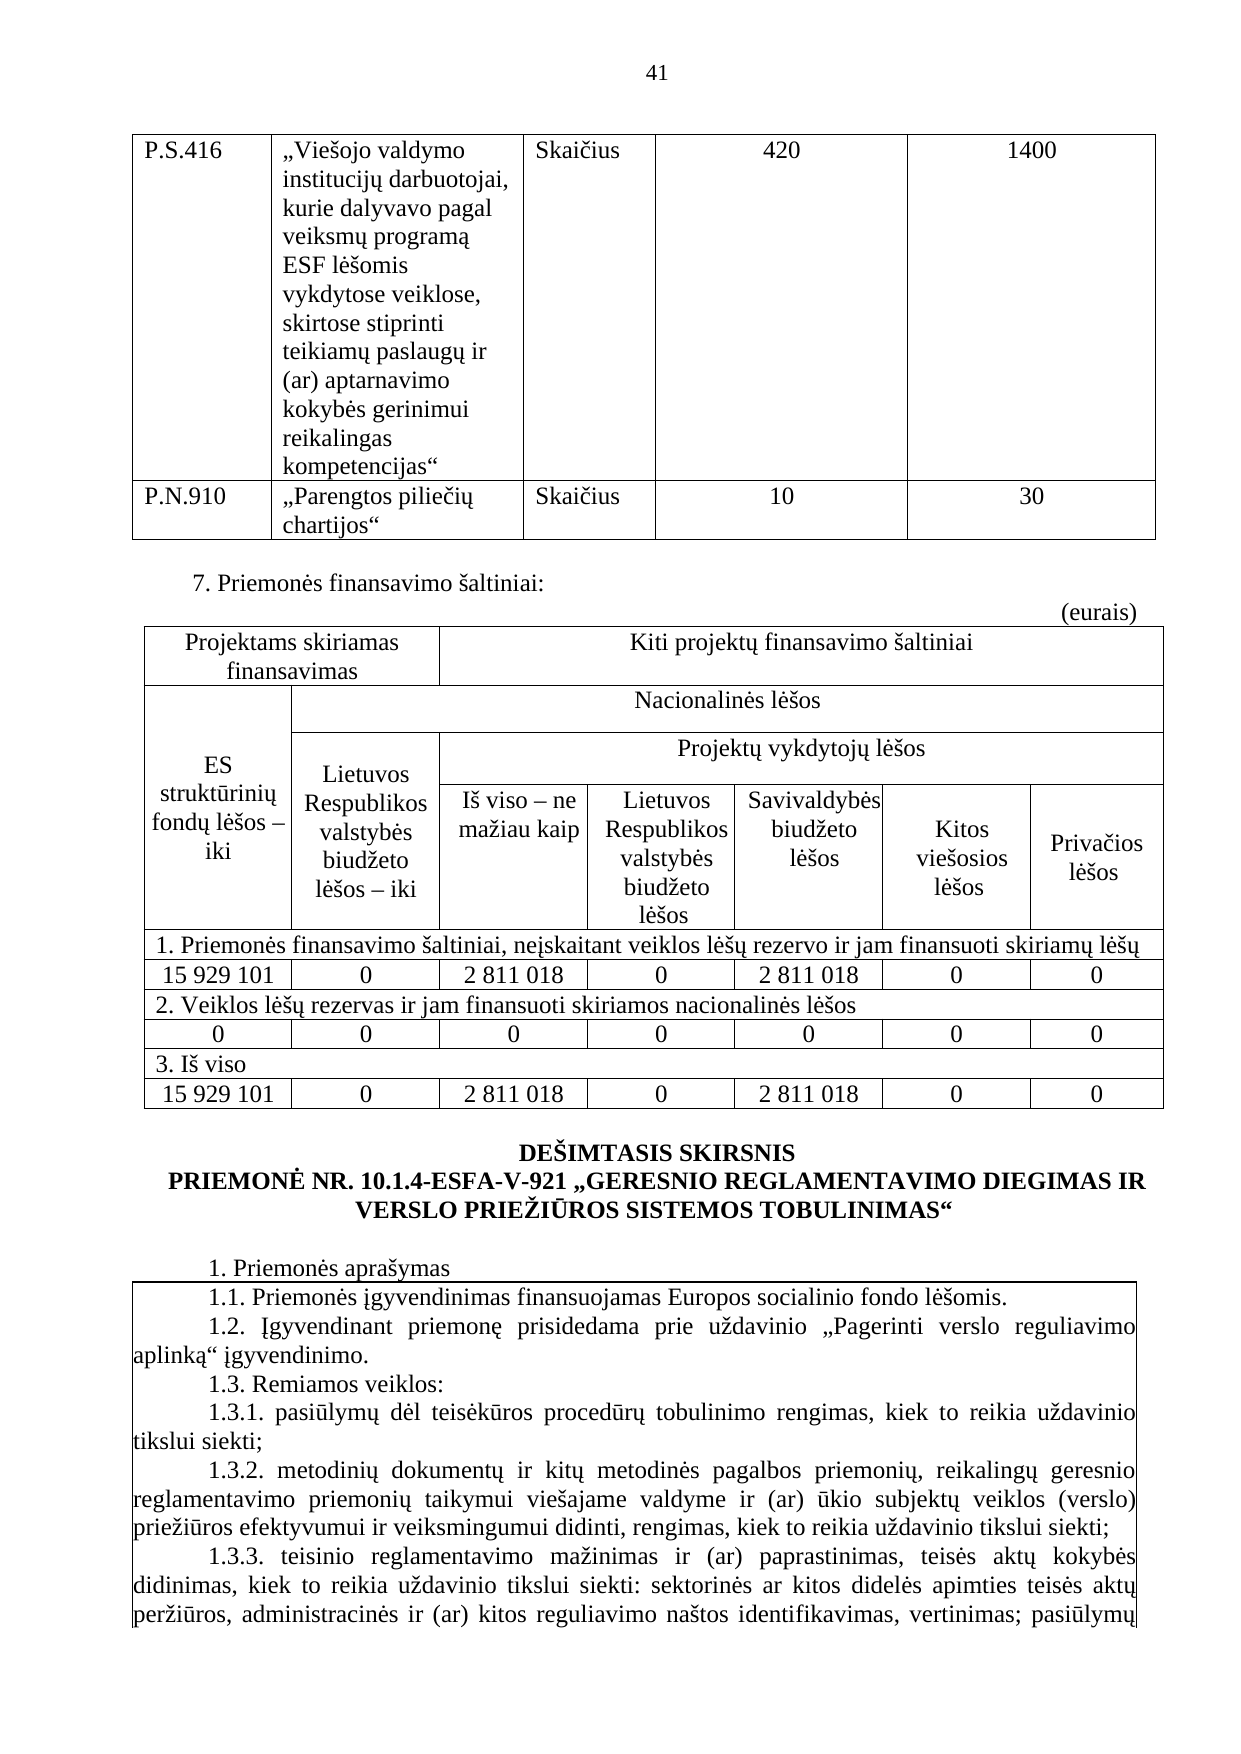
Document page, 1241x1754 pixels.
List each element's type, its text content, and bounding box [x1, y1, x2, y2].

table_cell ES struktūrinių fondų lėšos – iki [145, 686, 291, 929]
table_cell 0 [883, 1020, 1030, 1048]
table_cell 2. Veiklos lėšų rezervas ir jam finansuoti skiriamos nacionalinės lėšos [145, 990, 1163, 1018]
table_cell 2 811 018 [440, 960, 587, 989]
table_cell 0 [292, 1079, 439, 1108]
table_cell 0 [292, 1020, 439, 1048]
table_cell 1. Priemonės finansavimo šaltiniai, neįskaitant veiklos lėšų rezervo ir jam finansuoti skiriamų lėšų [145, 930, 1163, 959]
table_cell Privačios lėšos [1031, 785, 1163, 929]
table_cell 0 [1031, 1020, 1163, 1048]
table_cell 10 [656, 481, 907, 539]
table_cell 15 929 101 [145, 1079, 291, 1108]
table_cell Lietuvos Respublikos valstybės biudžeto lėšos [588, 785, 734, 929]
table_cell 420 [656, 135, 907, 480]
table_cell 2 811 018 [735, 1079, 882, 1108]
text DEŠIMTASIS SKIRSNIS [133, 1138, 1181, 1166]
table_cell 1.2. Įgyvendinant priemonę prisidedama prie uždavinio „Pagerinti verslo reguliavimo aplinką“ įgyvendinimo. [133, 1311, 1136, 1369]
table_cell 0 [588, 1020, 734, 1048]
text PRIEMONĖ NR. 10.1.4-ESFA-V-921 „GERESNIO REGLAMENTAVIMO DIEGIMAS IR VERSLO PRIEŽIŪROS SISTEMOS TOBULINIMAS“ [133, 1166, 1181, 1224]
table_cell „Parengtos piliečių chartijos“ [272, 481, 523, 539]
table_cell 0 [1031, 960, 1163, 989]
table_cell 3. Iš viso [145, 1049, 1163, 1078]
table_cell 0 [588, 1079, 734, 1108]
table_cell P.S.416 [133, 135, 271, 480]
table_cell Lietuvos Respublikos valstybės biudžeto lėšos – iki [292, 733, 439, 929]
table_cell 0 [292, 960, 439, 989]
text 1. Priemonės aprašymas [133, 1253, 1181, 1281]
table_cell 2 811 018 [735, 960, 882, 989]
table_cell Nacionalinės lėšos [292, 686, 1163, 732]
table_cell 0 [588, 960, 734, 989]
table_cell 0 [1031, 1079, 1163, 1108]
text (eurais) [305, 597, 1137, 626]
table_cell 1400 [908, 135, 1155, 480]
table_cell 0 [883, 960, 1030, 989]
table_cell Projektų vykdytojų lėšos [440, 733, 1163, 784]
table_cell 15 929 101 [145, 960, 291, 989]
table_header 1.1. Priemonės įgyvendinimas finansuojamas Europos socialinio fondo lėšomis. [133, 1283, 1136, 1311]
table_cell 1.3. Remiamos veiklos: 1.3.1. pasiūlymų dėl teisėkūros procedūrų tobulinimo rengimas, kiek to reikia uždavinio tikslui siekti; 1.3.2. metodinių dokumentų ir kitų metodinės pagalbos priemonių, reikalingų geresnio reglamentavimo priemonių taikymui viešajame valdyme ir (ar) ūkio subjektų veiklos (verslo) priežiūros efektyvumui ir veiksmingumui didinti, rengimas, kiek to reikia uždavinio tikslui siekti; 1.3.3. teisinio reglamentavimo mažinimas ir (ar) paprastinimas, teisės aktų kokybės didinimas, kiek to reikia uždavinio tikslui siekti: sektorinės ar kitos didelės apimties teisės aktų peržiūros, administracinės ir (ar) kitos reguliavimo naštos identifikavimas, vertinimas; pasiūlymų [133, 1369, 1136, 1627]
table_cell Savivaldybės biudžeto lėšos [735, 785, 882, 929]
table_cell 2 811 018 [440, 1079, 587, 1108]
table_cell Iš viso – ne mažiau kaip [440, 785, 587, 929]
table_cell 0 [883, 1079, 1030, 1108]
table_header Projektams skiriamas finansavimas [145, 627, 439, 684]
table_cell 0 [735, 1020, 882, 1048]
table_cell 0 [440, 1020, 587, 1048]
table_cell „Viešojo valdymo institucijų darbuotojai, kurie dalyvavo pagal veiksmų programą ESF lėšomis vykdytose veiklose, skirtose stiprinti teikiamų paslaugų ir (ar) aptarnavimo kokybės gerinimui reikalingas kompetencijas“ [272, 135, 523, 480]
table_cell 0 [145, 1020, 291, 1048]
table_cell Skaičius [524, 481, 655, 539]
table_cell 30 [908, 481, 1155, 539]
text 7. Priemonės finansavimo šaltiniai: [133, 568, 1181, 597]
table_cell P.N.910 [133, 481, 271, 539]
table_header Kiti projektų finansavimo šaltiniai [440, 627, 1163, 684]
table_cell Kitos viešosios lėšos [883, 785, 1030, 929]
table_cell Skaičius [524, 135, 655, 480]
